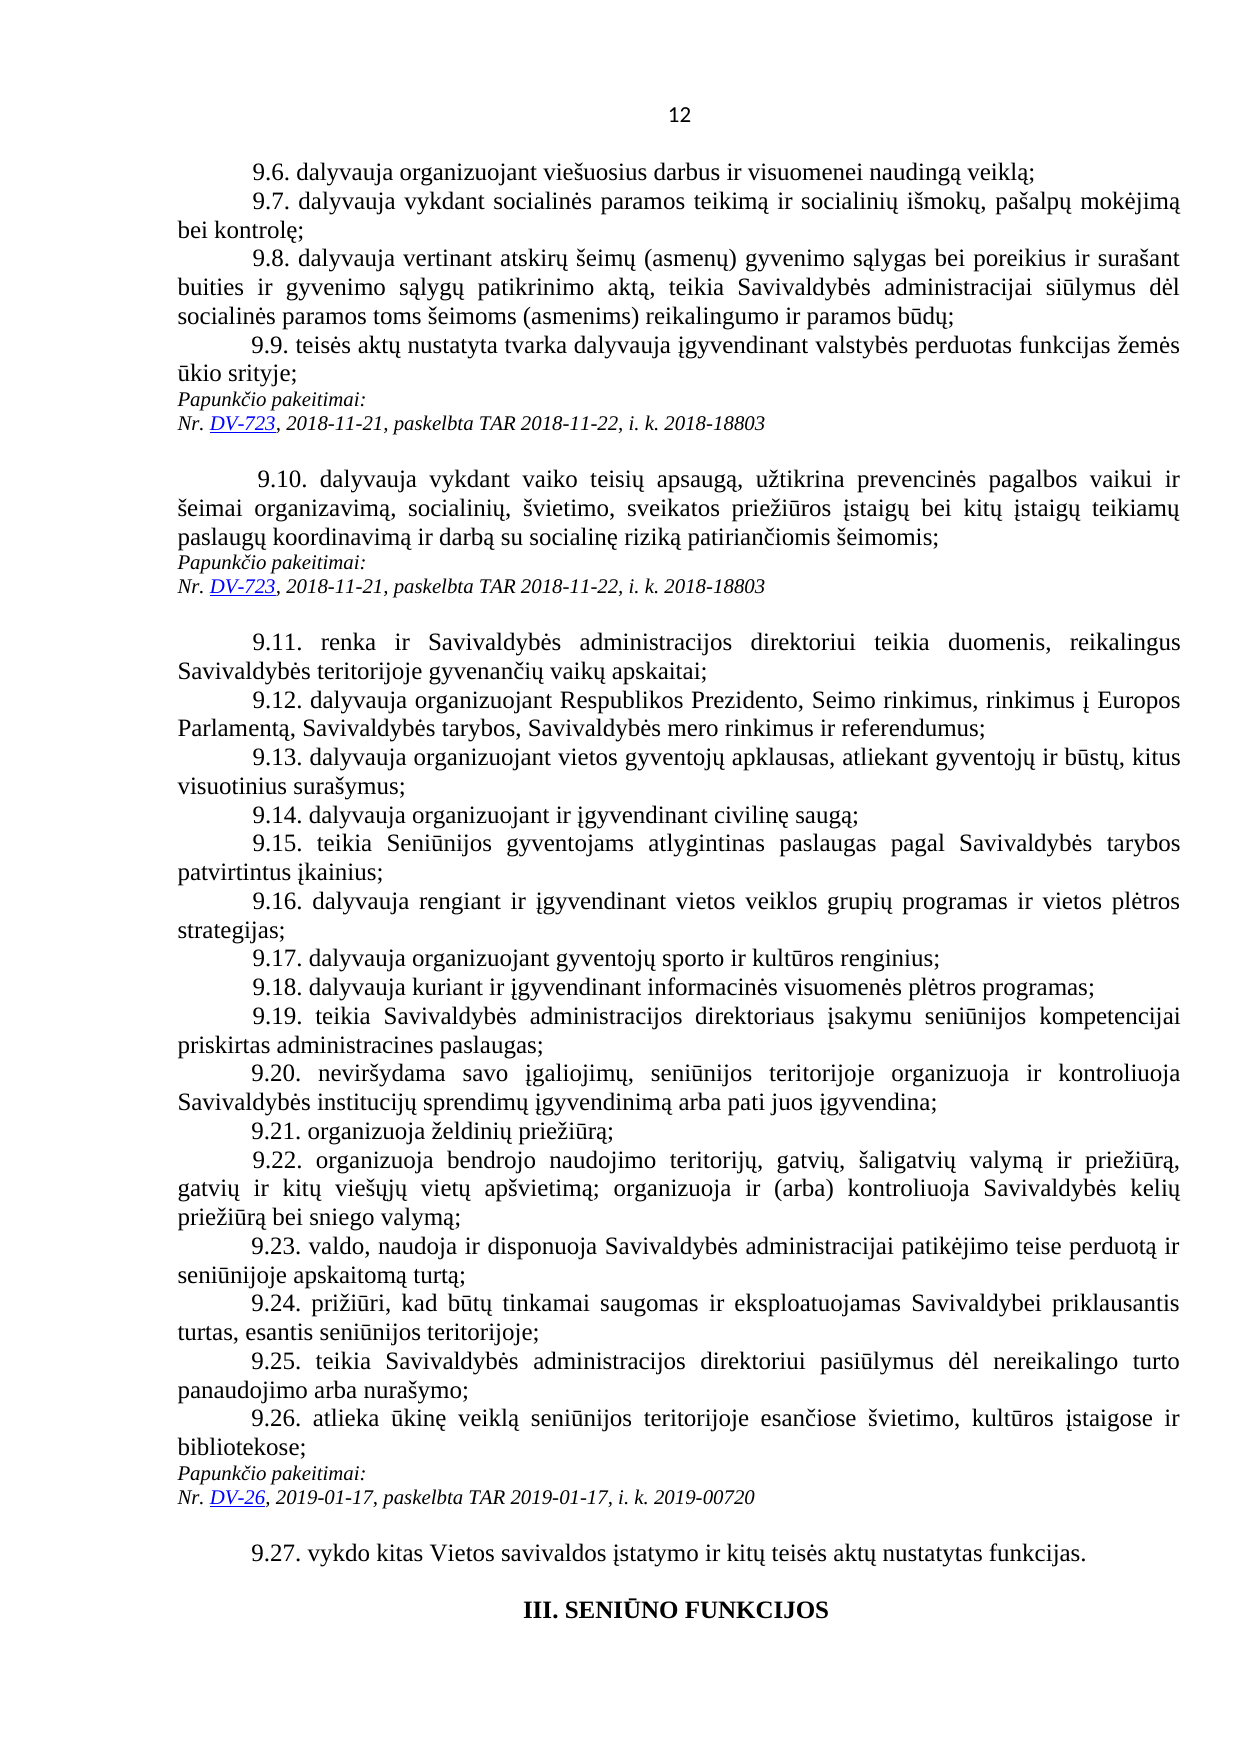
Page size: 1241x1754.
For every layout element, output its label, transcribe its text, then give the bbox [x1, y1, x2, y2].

text Nr. DV-723, 2018-11-21, paskelbta TAR 2018-11-22, i. k. 2018-18803 [177, 574, 1181, 598]
text 9.6. dalyvauja organizuojant viešuosius darbus ir visuomenei naudingą veiklą; [177, 157, 1181, 186]
text 9.23. valdo, naudoja ir disponuoja Savivaldybės administracijai patikėjimo teise perduotą ir seniūnijoje apskaitomą turtą; [177, 1231, 1181, 1288]
text 9.21. organizuoja želdinių priežiūrą; [177, 1116, 1181, 1145]
text 9.10. dalyvauja vykdant vaiko teisių apsaugą, užtikrina prevencinės pagalbos vaikui ir šeimai organizavimą, socialinių, švietimo, sveikatos priežiūros įstaigų bei kitų įstaigų teikiamų paslaugų koordinavimą ir darbą su socialinę riziką patiriančiomis šeimomis; [177, 464, 1181, 550]
text 9.8. dalyvauja vertinant atskirų šeimų (asmenų) gyvenimo sąlygas bei poreikius ir surašant buities ir gyvenimo sąlygų patikrinimo aktą, teikia Savivaldybės administracijai siūlymus dėl socialinės paramos toms šeimoms (asmenims) reikalingumo ir paramos būdų; [177, 243, 1181, 330]
text 9.18. dalyvauja kuriant ir įgyvendinant informacinės visuomenės plėtros programas; [177, 972, 1181, 1001]
text 9.16. dalyvauja rengiant ir įgyvendinant vietos veiklos grupių programas ir vietos plėtros strategijas; [177, 886, 1181, 943]
text 9.22. organizuoja bendrojo naudojimo teritorijų, gatvių, šaligatvių valymą ir priežiūrą, gatvių ir kitų viešųjų vietų apšvietimą; organizuoja ir (arba) kontroliuoja Savivaldybės kelių priežiūrą bei sniego valymą; [177, 1145, 1181, 1231]
text 9.9. teisės aktų nustatyta tvarka dalyvauja įgyvendinant valstybės perduotas funkcijas žemės ūkio srityje; [177, 330, 1181, 387]
text 9.7. dalyvauja vykdant socialinės paramos teikimą ir socialinių išmokų, pašalpų mokėjimą bei kontrolę; [177, 186, 1181, 243]
text Nr. DV-723, 2018-11-21, paskelbta TAR 2018-11-22, i. k. 2018-18803 [177, 411, 1181, 435]
text Papunkčio pakeitimai: [177, 1461, 1181, 1485]
text 9.27. vykdo kitas Vietos savivaldos įstatymo ir kitų teisės aktų nustatytas funkcijas. [177, 1538, 1181, 1567]
text 9.26. atlieka ūkinę veiklą seniūnijos teritorijoje esančiose švietimo, kultūros įstaigose ir bibliotekose; [177, 1403, 1181, 1461]
text Papunkčio pakeitimai: [177, 387, 1181, 411]
text 9.17. dalyvauja organizuojant gyventojų sporto ir kultūros renginius; [177, 943, 1181, 972]
text 9.11. renka ir Savivaldybės administracijos direktoriui teikia duomenis, reikalingus Savivaldybės teritorijoje gyvenančių vaikų apskaitai; [177, 627, 1181, 685]
text Nr. DV-26, 2019-01-17, paskelbta TAR 2019-01-17, i. k. 2019-00720 [177, 1485, 1181, 1509]
text 9.13. dalyvauja organizuojant vietos gyventojų apklausas, atliekant gyventojų ir būstų, kitus visuotinius surašymus; [177, 742, 1181, 800]
text III. SENIŪNO funkcijos [177, 1595, 1181, 1624]
text 9.20. neviršydama savo įgaliojimų, seniūnijos teritorijoje organizuoja ir kontroliuoja Savivaldybės institucijų sprendimų įgyvendinimą arba pati juos įgyvendina; [177, 1058, 1181, 1116]
text 9.12. dalyvauja organizuojant Respublikos Prezidento, Seimo rinkimus, rinkimus į Europos Parlamentą, Savivaldybės tarybos, Savivaldybės mero rinkimus ir referendumus; [177, 685, 1181, 742]
text 9.15. teikia Seniūnijos gyventojams atlygintinas paslaugas pagal Savivaldybės tarybos patvirtintus įkainius; [177, 828, 1181, 886]
text 9.19. teikia Savivaldybės administracijos direktoriaus įsakymu seniūnijos kompetencijai priskirtas administracines paslaugas; [177, 1001, 1181, 1058]
text Papunkčio pakeitimai: [177, 550, 1181, 574]
text 9.24. prižiūri, kad būtų tinkamai saugomas ir eksploatuojamas Savivaldybei priklausantis turtas, esantis seniūnijos teritorijoje; [177, 1288, 1181, 1346]
text 9.14. dalyvauja organizuojant ir įgyvendinant civilinę saugą; [177, 800, 1181, 828]
text 9.25. teikia Savivaldybės administracijos direktoriui pasiūlymus dėl nereikalingo turto panaudojimo arba nurašymo; [177, 1346, 1181, 1403]
